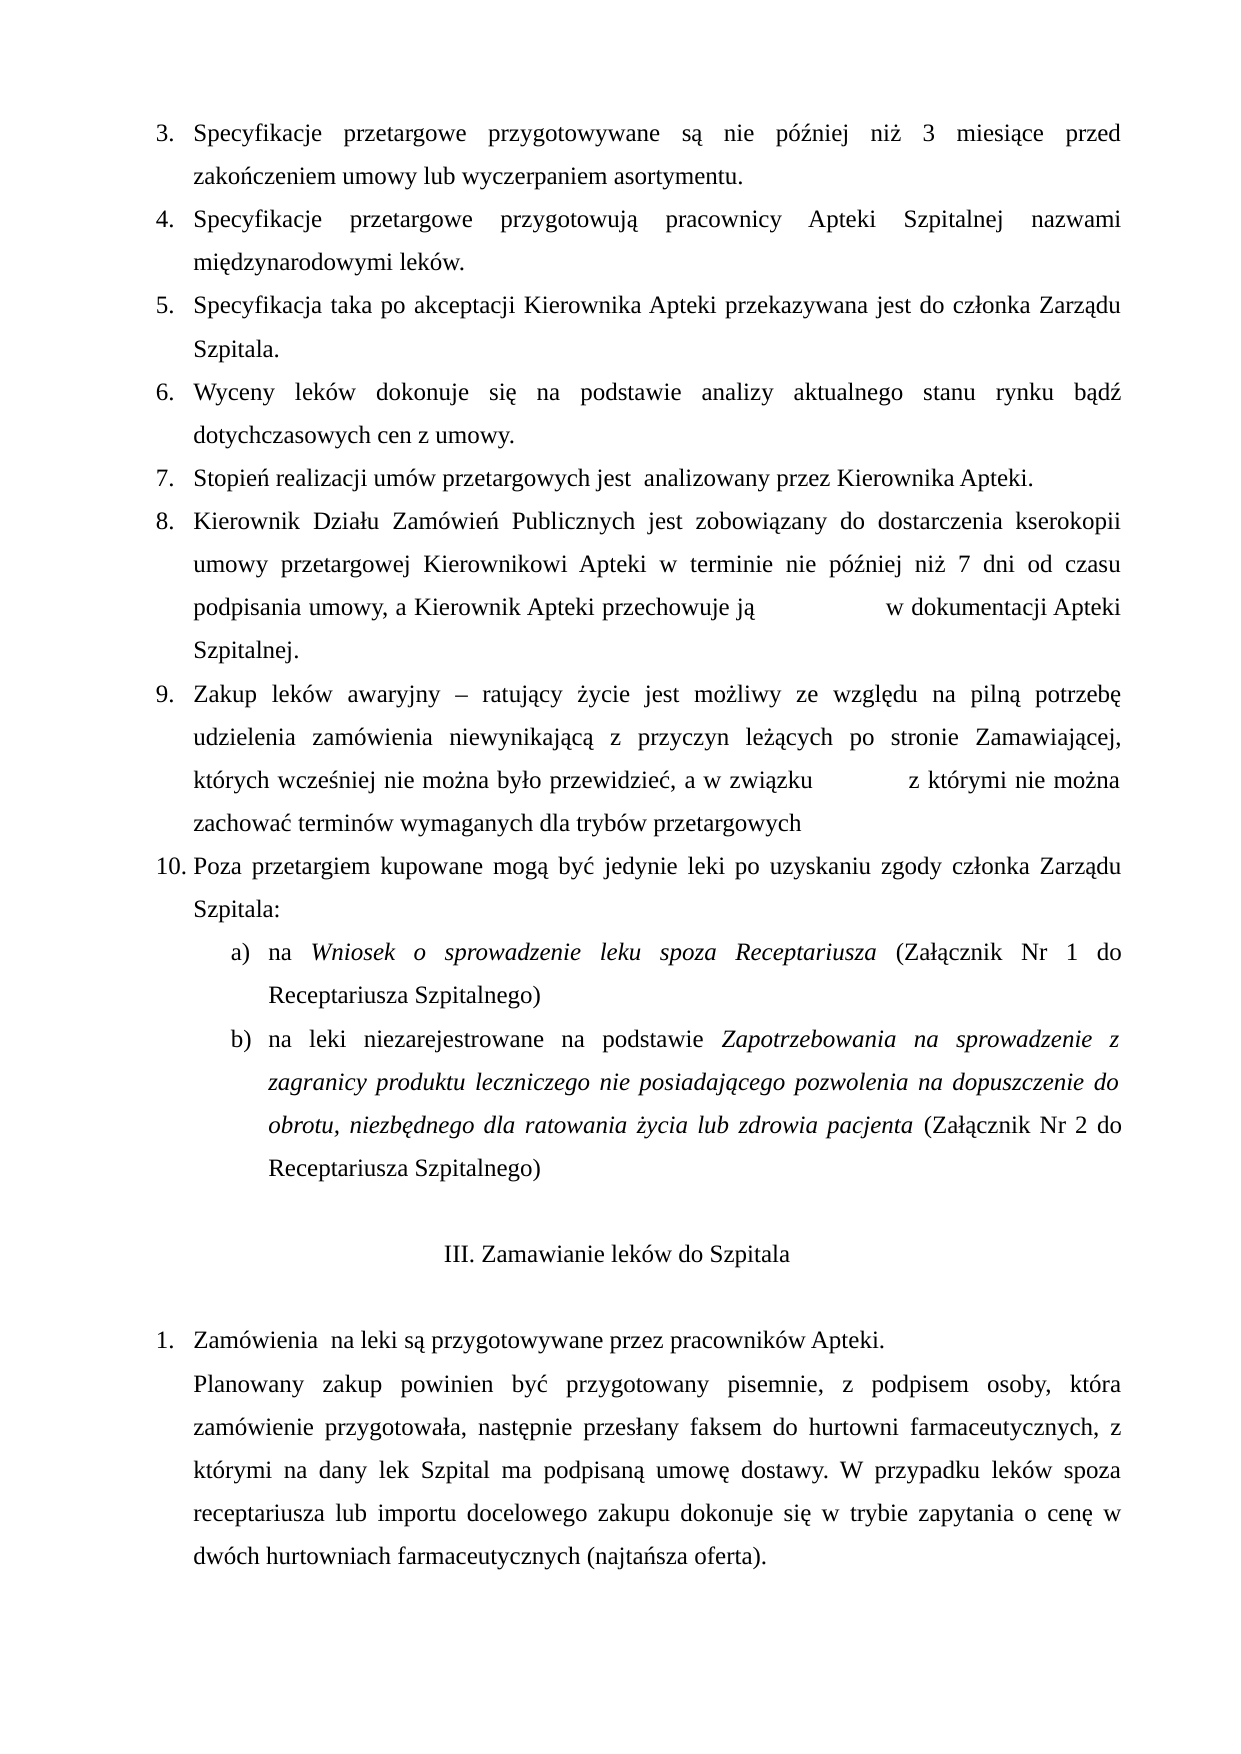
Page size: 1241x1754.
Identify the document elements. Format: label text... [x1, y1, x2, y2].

list Wyceny leków dokonuje się na podstawie analizy aktualnego stanu rynku bądź dotychczasowych cen z umowy. [156, 377, 1122, 449]
text III. Zamawianie leków do Szpitala [118, 1239, 1122, 1268]
list Specyfikacja taka po akceptacji Kierownika Apteki przekazywana jest do członka Zarządu Szpitala. [156, 291, 1122, 362]
list Stopień realizacji umów przetargowych jest analizowany przez Kierownika Apteki. [156, 463, 1122, 492]
list Zakup leków awaryjny – ratujący życie jest możliwy ze względu na pilną potrzebę udzielenia zamówienia niewynikającą z przyczyn leżących po stronie Zamawiającej, których wcześniej nie można było przewidzieć, a w związku z którymi nie można zachować terminów wymaganych dla trybów przetargowych [156, 679, 1122, 837]
list Specyfikacje przetargowe przygotowywane są nie później niż 3 miesiące przed zakończeniem umowy lub wyczerpaniem asortymentu. [156, 118, 1122, 190]
list Zamówienia na leki są przygotowywane przez pracowników Apteki. [156, 1326, 1122, 1354]
list na leki niezarejestrowane na podstawie Zapotrzebowania na sprowadzenie z zagranicy produktu leczniczego nie posiadającego pozwolenia na dopuszczenie do obrotu, niezbędnego dla ratowania życia lub zdrowia pacjenta (Załącznik Nr 2 do Receptariusza Szpitalnego) [231, 1024, 1122, 1182]
list Kierownik Działu Zamówień Publicznych jest zobowiązany do dostarczenia kserokopii umowy przetargowej Kierownikowi Apteki w terminie nie później niż 7 dni od czasu podpisania umowy, a Kierownik Apteki przechowuje ją w dokumentacji Apteki Szpitalnej. [156, 506, 1122, 664]
text Planowany zakup powinien być przygotowany pisemnie, z podpisem osoby, która zamówienie przygotowała, następnie przesłany faksem do hurtowni farmaceutycznych, z którymi na dany lek Szpital ma podpisaną umowę dostawy. W przypadku leków spoza receptariusza lub importu docelowego zakupu dokonuje się w trybie zapytania o cenę w dwóch hurtowniach farmaceutycznych (najtańsza oferta). [193, 1369, 1122, 1570]
list na Wniosek o sprowadzenie leku spoza Receptariusza (Załącznik Nr 1 do Receptariusza Szpitalnego) [231, 937, 1122, 1009]
list Poza przetargiem kupowane mogą być jedynie leki po uzyskaniu zgody członka Zarządu Szpitala: [156, 851, 1122, 923]
list Specyfikacje przetargowe przygotowują pracownicy Apteki Szpitalnej nazwami międzynarodowymi leków. [156, 204, 1122, 276]
